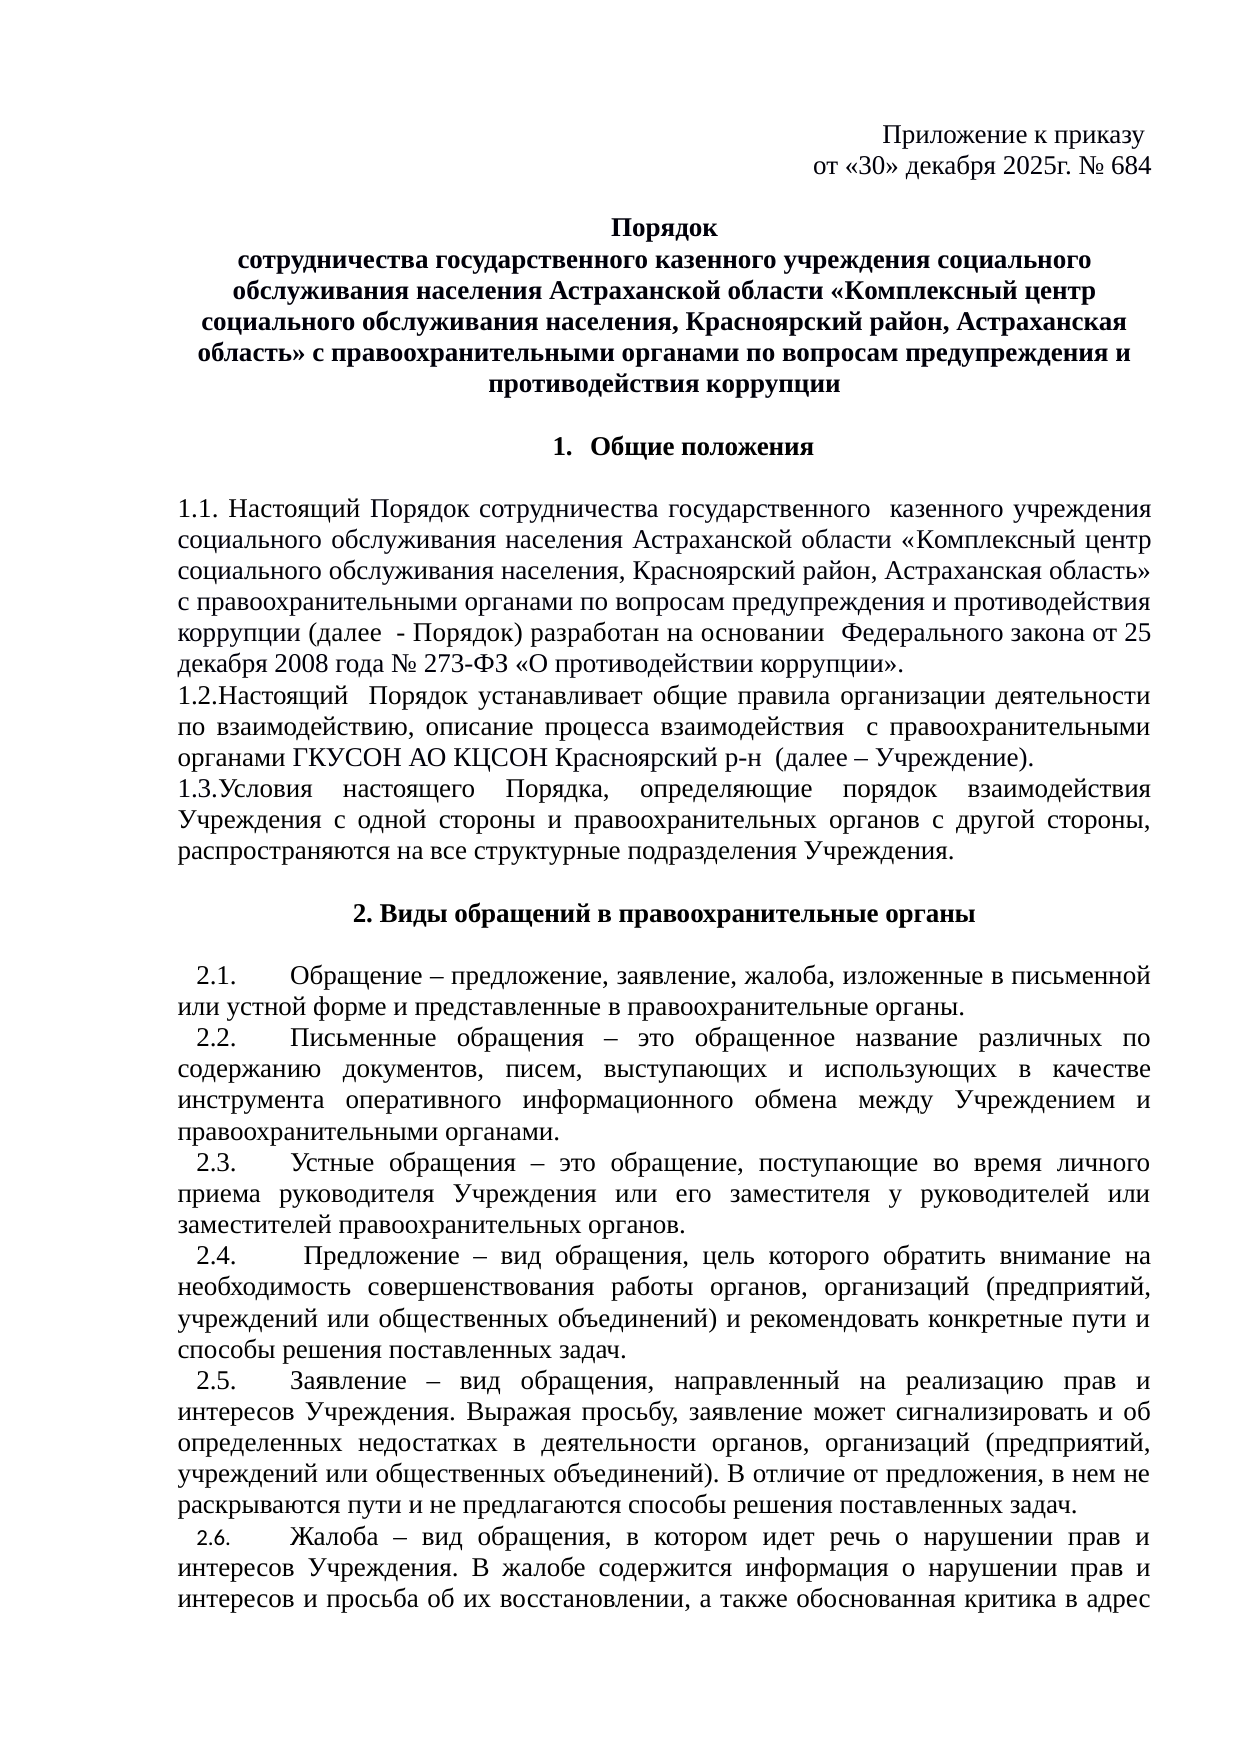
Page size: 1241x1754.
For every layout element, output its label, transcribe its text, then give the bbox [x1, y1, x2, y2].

list Заявление – вид обращения, направленный на реализацию прав и интересов Учреждения. Выражая просьбу, заявление может сигнализировать и об определенных недостатках в деятельности органов, организаций (предприятий, учреждений или общественных объединений). В отличие от предложения, в нем не раскрываются пути и не предлагаются способы решения поставленных задач. [177, 1364, 1152, 1520]
list Обращение – предложение, заявление, жалоба, изложенные в письменной или устной форме и представленные в правоохранительные органы. [177, 959, 1152, 1021]
list Жалоба – вид обращения, в котором идет речь о нарушении прав и интересов Учреждения. В жалобе содержится информация о нарушении прав и интересов и просьба об их восстановлении, а также обоснованная критика в адрес [177, 1520, 1152, 1613]
list Общие положения [215, 429, 1152, 461]
text Приложение к приказу [177, 118, 1152, 149]
text 2. Виды обращений в правоохранительные органы [177, 897, 1152, 928]
text 1.2.Настоящий Порядок устанавливает общие правила организации деятельности по взаимодействию, описание процесса взаимодействия с правоохранительными органами ГКУСОН АО КЦСОН Красноярский р-н (далее – Учреждение). [177, 679, 1152, 772]
text от «30» декабря 2025г. № 684 [177, 149, 1152, 180]
list Предложение – вид обращения, цель которого обратить внимание на необходимость совершенствования работы органов, организаций (предприятий, учреждений или общественных объединений) и рекомендовать конкретные пути и способы решения поставленных задач. [177, 1239, 1152, 1364]
text 1.1. Настоящий Порядок сотрудничества государственного казенного учреждения социального обслуживания населения Астраханской области «Комплексный центр социального обслуживания населения, Красноярский район, Астраханская область» с правоохранительными органами по вопросам предупреждения и противодействия коррупции (далее - Порядок) разработан на основании Федерального закона от 25 декабря 2008 года № 273-ФЗ «О противодействии коррупции». [177, 492, 1152, 679]
list Устные обращения – это обращение, поступающие во время личного приема руководителя Учреждения или его заместителя у руководителей или заместителей правоохранительных органов. [177, 1146, 1152, 1239]
list Порядок [177, 212, 1152, 243]
text 1.3.Условия настоящего Порядка, определяющие порядок взаимодействия Учреждения с одной стороны и правоохранительных органов с другой стороны, распространяются на все структурные подразделения Учреждения. [177, 772, 1152, 866]
list сотрудничества государственного казенного учреждения социального обслуживания населения Астраханской области «Комплексный центр социального обслуживания населения, Красноярский район, Астраханская область» с правоохранительными органами по вопросам предупреждения и противодействия коррупции [177, 243, 1152, 398]
list Письменные обращения – это обращенное название различных по содержанию документов, писем, выступающих и использующих в качестве инструмента оперативного информационного обмена между Учреждением и правоохранительными органами. [177, 1021, 1152, 1146]
